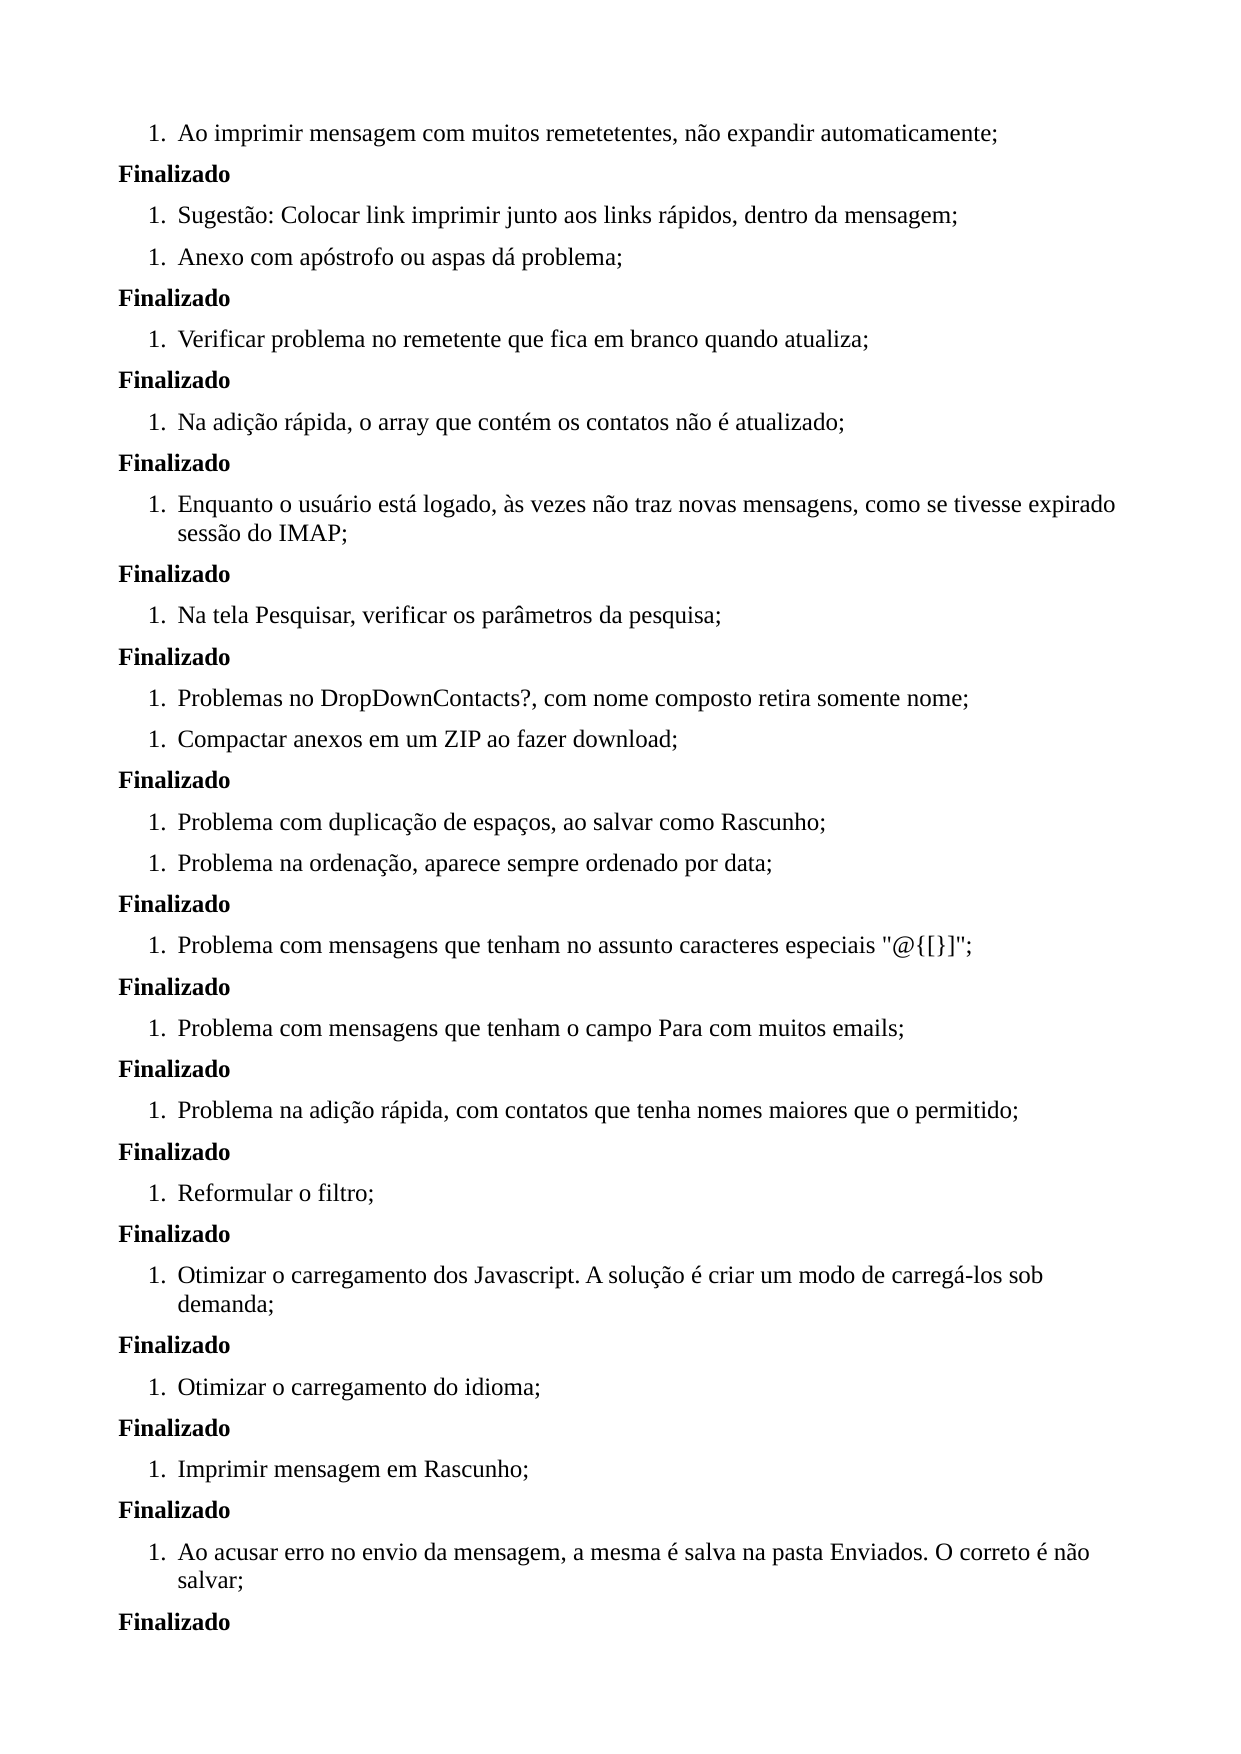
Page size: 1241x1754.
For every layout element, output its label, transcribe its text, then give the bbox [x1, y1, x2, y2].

text Finalizado [118, 1607, 1122, 1636]
list Anexo com apóstrofo ou aspas dá problema; [148, 242, 1122, 271]
text Finalizado [118, 559, 1122, 588]
list Ao imprimir mensagem com muitos remetetentes, não expandir automaticamente; [148, 118, 1122, 147]
list Reformular o filtro; [148, 1178, 1122, 1207]
text Finalizado [118, 159, 1122, 188]
list Problemas no DropDownContacts?, com nome composto retira somente nome; [148, 683, 1122, 712]
list Na tela Pesquisar, verificar os parâmetros da pesquisa; [148, 601, 1122, 629]
list Ao acusar erro no envio da mensagem, a mesma é salva na pasta Enviados. O correto é não salvar; [148, 1537, 1122, 1594]
list Sugestão: Colocar link imprimir junto aos links rápidos, dentro da mensagem; [148, 201, 1122, 229]
list Compactar anexos em um ZIP ao fazer download; [148, 724, 1122, 753]
text Finalizado [118, 1219, 1122, 1248]
list Verificar problema no remetente que fica em branco quando atualiza; [148, 324, 1122, 353]
text Finalizado [118, 1054, 1122, 1083]
list Na adição rápida, o array que contém os contatos não é atualizado; [148, 407, 1122, 436]
list Problema com mensagens que tenham o campo Para com muitos emails; [148, 1013, 1122, 1042]
text Finalizado [118, 766, 1122, 794]
list Problema com mensagens que tenham no assunto caracteres especiais "@{[}]"; [148, 931, 1122, 959]
list Enquanto o usuário está logado, às vezes não traz novas mensagens, como se tivesse expirado sessão do IMAP; [148, 489, 1122, 547]
text Finalizado [118, 642, 1122, 671]
list Problema na ordenação, aparece sempre ordenado por data; [148, 848, 1122, 877]
list Otimizar o carregamento do idioma; [148, 1372, 1122, 1401]
list Problema na adição rápida, com contatos que tenha nomes maiores que o permitido; [148, 1096, 1122, 1124]
text Finalizado [118, 283, 1122, 312]
text Finalizado [118, 1413, 1122, 1442]
text Finalizado [118, 448, 1122, 477]
list Problema com duplicação de espaços, ao salvar como Rascunho; [148, 807, 1122, 836]
text Finalizado [118, 1331, 1122, 1359]
text Finalizado [118, 366, 1122, 394]
text Finalizado [118, 1496, 1122, 1524]
text Finalizado [118, 1137, 1122, 1166]
list Imprimir mensagem em Rascunho; [148, 1454, 1122, 1483]
text Finalizado [118, 889, 1122, 918]
text Finalizado [118, 972, 1122, 1001]
list Otimizar o carregamento dos Javascript. A solução é criar um modo de carregá-los sob demanda; [148, 1261, 1122, 1318]
